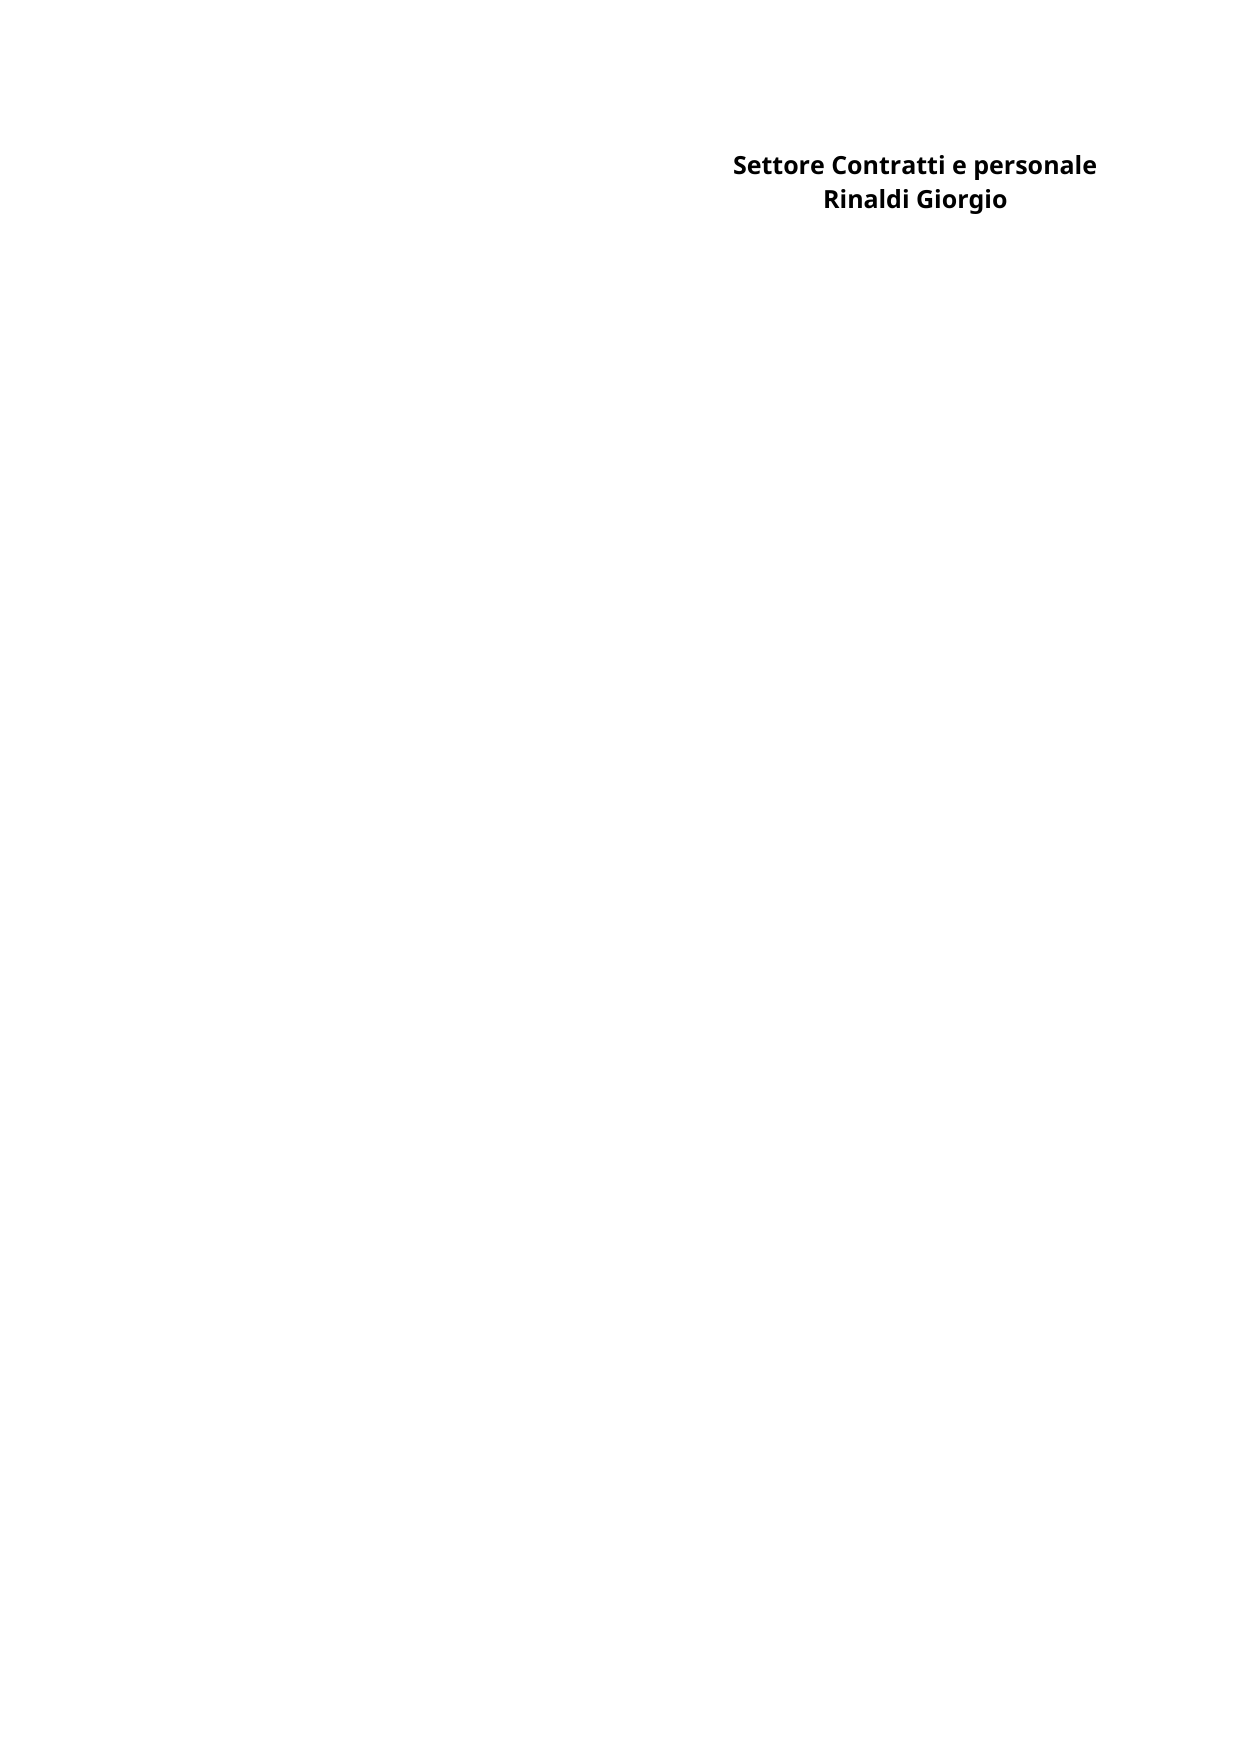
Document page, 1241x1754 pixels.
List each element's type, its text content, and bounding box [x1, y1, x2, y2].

text Settore Contratti e personale [708, 148, 1122, 182]
text Rinaldi Giorgio [708, 182, 1122, 216]
